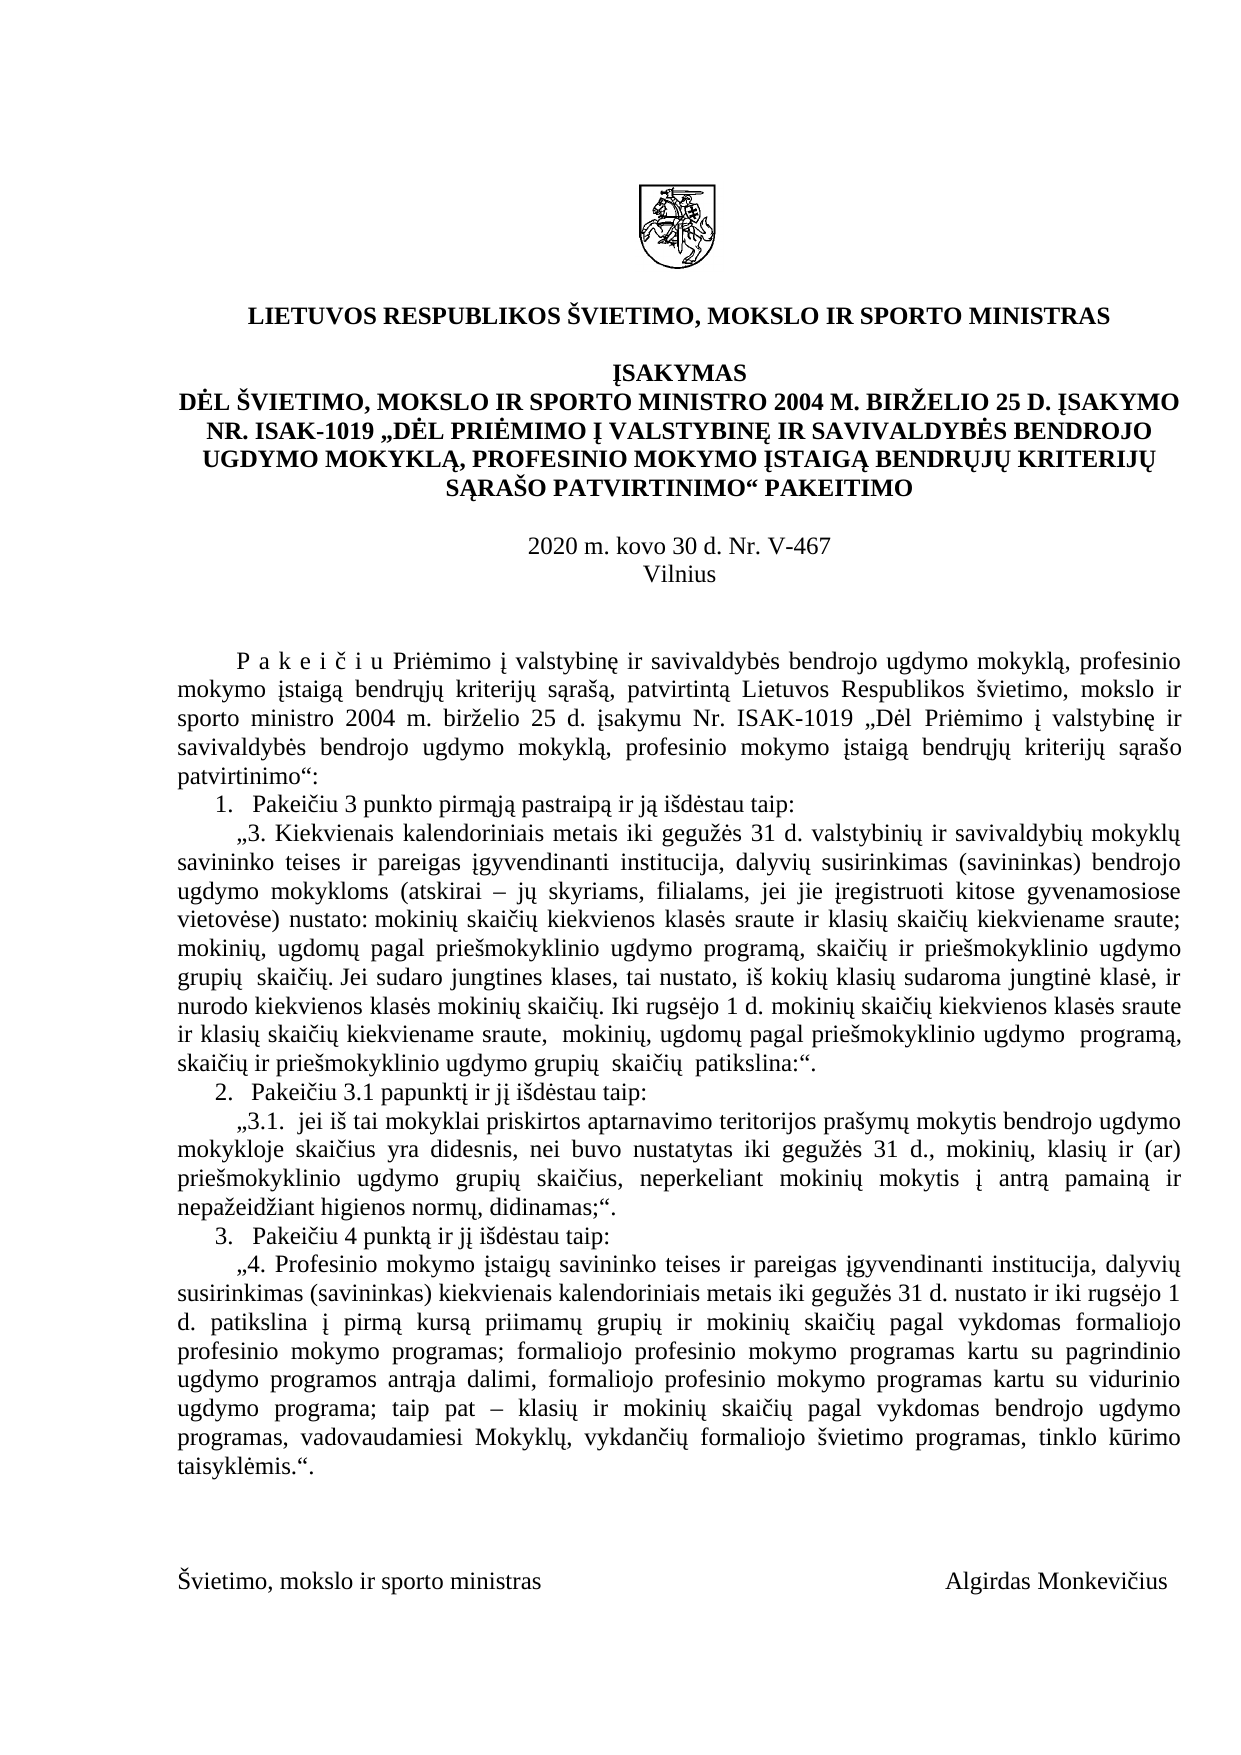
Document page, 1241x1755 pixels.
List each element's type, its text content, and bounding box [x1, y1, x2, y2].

text DĖL ŠVIETIMO, MOKSLO IR SPORTO MINISTRO 2004 M. BIRŽELIO 25 D. ĮSAKYMO NR. ISAK-1019 „DĖL PRIĖMIMO Į VALSTYBINĘ IR SAVIVALDYBĖS BENDROJO UGDYMO MOKYKLĄ, PROFESINIO MOKYMO ĮSTAIGĄ BENDRŲJŲ KRITERIJŲ SĄRAŠO PATVIRTINIMO“ PAKEITIMO [177, 387, 1182, 502]
text 2020 m. kovo 30 d. Nr. V-467 [177, 531, 1182, 559]
text 3. Pakeičiu 4 punktą ir jį išdėstau taip: [214, 1221, 1182, 1249]
text „4. Profesinio mokymo įstaigų savininko teises ir pareigas įgyvendinanti institucija, dalyvių susirinkimas (savininkas) kiekvienais kalendoriniais metais iki gegužės 31 d. nustato ir iki rugsėjo 1 d. patikslina į pirmą kursą priimamų grupių ir mokinių skaičių pagal vykdomas formaliojo profesinio mokymo programas; formaliojo profesinio mokymo programas kartu su pagrindinio ugdymo programos antrąja dalimi, formaliojo profesinio mokymo programas kartu su vidurinio ugdymo programa; taip pat – klasių ir mokinių skaičių pagal vykdomas bendrojo ugdymo programas, vadovaudamiesi Mokyklų, vykdančių formaliojo švietimo programas, tinklo kūrimo taisyklėmis.“. [177, 1249, 1182, 1479]
text LIETUVOS RESPUBLIKOS ŠVIETIMO, MOKSLO IR SPORTO MINISTRAS [177, 301, 1182, 329]
text 2. Pakeičiu 3.1 papunktį ir jį išdėstau taip: [214, 1077, 1182, 1106]
text P a k e i č i u Priėmimo į valstybinę ir savivaldybės bendrojo ugdymo mokyklą, profesinio mokymo įstaigą bendrųjų kriterijų sąrašą, patvirtintą Lietuvos Respublikos švietimo, mokslo ir sporto ministro 2004 m. birželio 25 d. įsakymu Nr. ISAK-1019 „Dėl Priėmimo į valstybinę ir savivaldybės bendrojo ugdymo mokyklą, profesinio mokymo įstaigą bendrųjų kriterijų sąrašo patvirtinimo“: [177, 646, 1182, 789]
text „3. Kiekvienais kalendoriniais metais iki gegužės 31 d. valstybinių ir savivaldybių mokyklų savininko teises ir pareigas įgyvendinanti institucija, dalyvių susirinkimas (savininkas) bendrojo ugdymo mokykloms (atskirai – jų skyriams, filialams, jei jie įregistruoti kitose gyvenamosiose vietovėse) nustato: mokinių skaičių kiekvienos klasės sraute ir klasių skaičių kiekviename sraute; mokinių, ugdomų pagal priešmokyklinio ugdymo programą, skaičių ir priešmokyklinio ugdymo grupių skaičių. Jei sudaro jungtines klases, tai nustato, iš kokių klasių sudaroma jungtinė klasė, ir nurodo kiekvienos klasės mokinių skaičių. Iki rugsėjo 1 d. mokinių skaičių kiekvienos klasės sraute ir klasių skaičių kiekviename sraute, mokinių, ugdomų pagal priešmokyklinio ugdymo programą, skaičių ir priešmokyklinio ugdymo grupių skaičių patikslina:“. [177, 818, 1182, 1077]
text Švietimo, mokslo ir sporto ministras Algirdas Monkevičius [177, 1566, 1182, 1594]
text 1. Pakeičiu 3 punkto pirmąją pastraipą ir ją išdėstau taip: [214, 789, 1182, 818]
text Vilnius [177, 559, 1182, 588]
text ĮSAKYMAS [177, 358, 1182, 387]
text „3.1. jei iš tai mokyklai priskirtos aptarnavimo teritorijos prašymų mokytis bendrojo ugdymo mokykloje skaičius yra didesnis, nei buvo nustatytas iki gegužės 31 d., mokinių, klasių ir (ar) priešmokyklinio ugdymo grupių skaičius, neperkeliant mokinių mokytis į antrą pamainą ir nepažeidžiant higienos normų, didinamas;“. [177, 1106, 1182, 1221]
